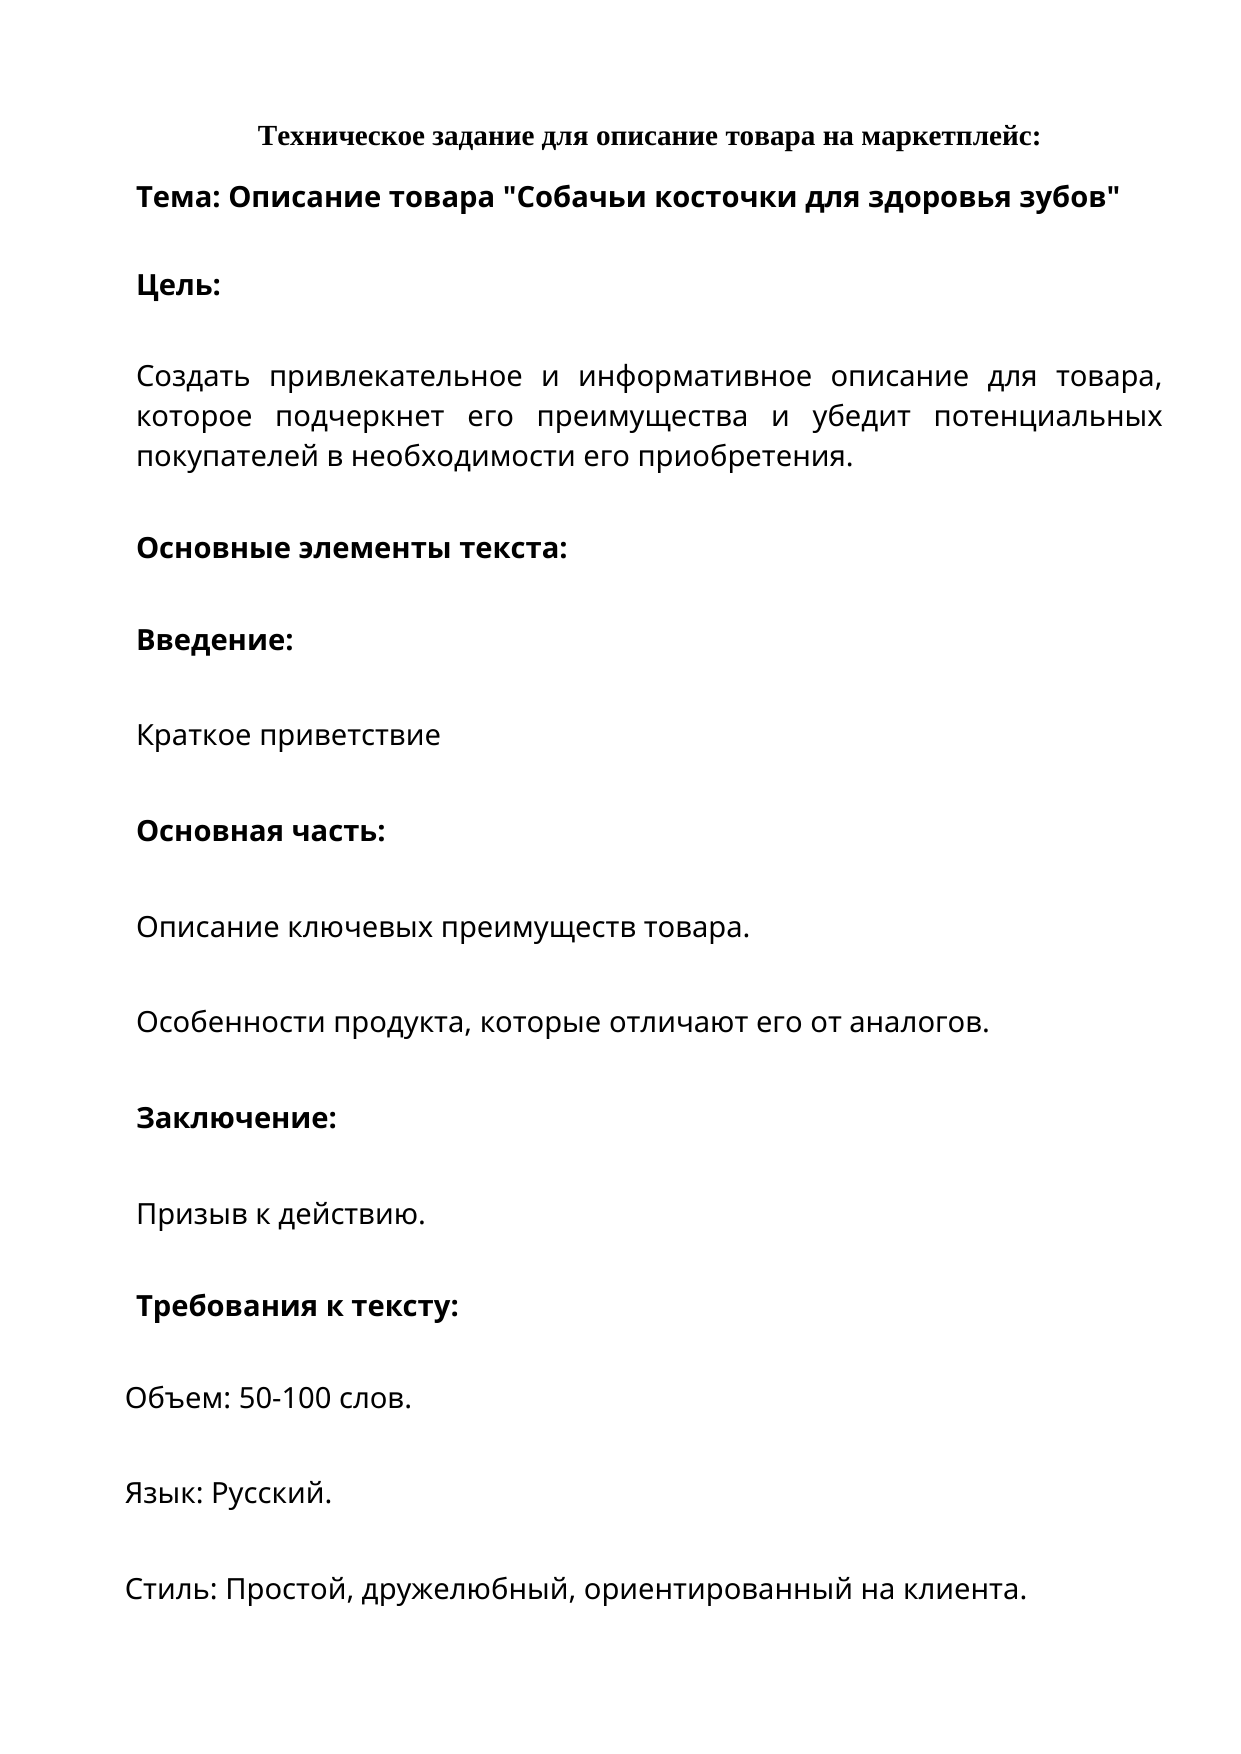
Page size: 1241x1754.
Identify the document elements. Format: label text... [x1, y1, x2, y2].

text Язык: Русский. [124, 1473, 1163, 1512]
text Описание ключевых преимуществ товара. [136, 906, 1163, 946]
text Основные элементы текста: [136, 527, 1163, 567]
text Требования к тексту: [136, 1285, 1163, 1325]
text Основная часть: [136, 810, 1163, 850]
text Стиль: Простой, дружелюбный, ориентированный на клиента. [124, 1568, 1163, 1608]
text Введение: [136, 619, 1163, 658]
text Особенности продукта, которые отличают его от аналогов. [136, 1002, 1163, 1041]
text Краткое приветствие [136, 714, 1163, 754]
text Создать привлекательное и информативное описание для товара, которое подчеркнет его преимущества и убедит потенциальных покупателей в необходимости его приобретения. [136, 356, 1163, 475]
text Тема: Описание товара "Собачьи косточки для здоровья зубов" [136, 176, 1163, 216]
text Цель: [136, 264, 1163, 303]
text Объем: 50-100 слов. [124, 1377, 1163, 1417]
text Призыв к действию. [136, 1193, 1163, 1233]
text Техническое задание для описание товара на маркетплейс: [136, 118, 1163, 152]
text Заключение: [136, 1097, 1163, 1137]
